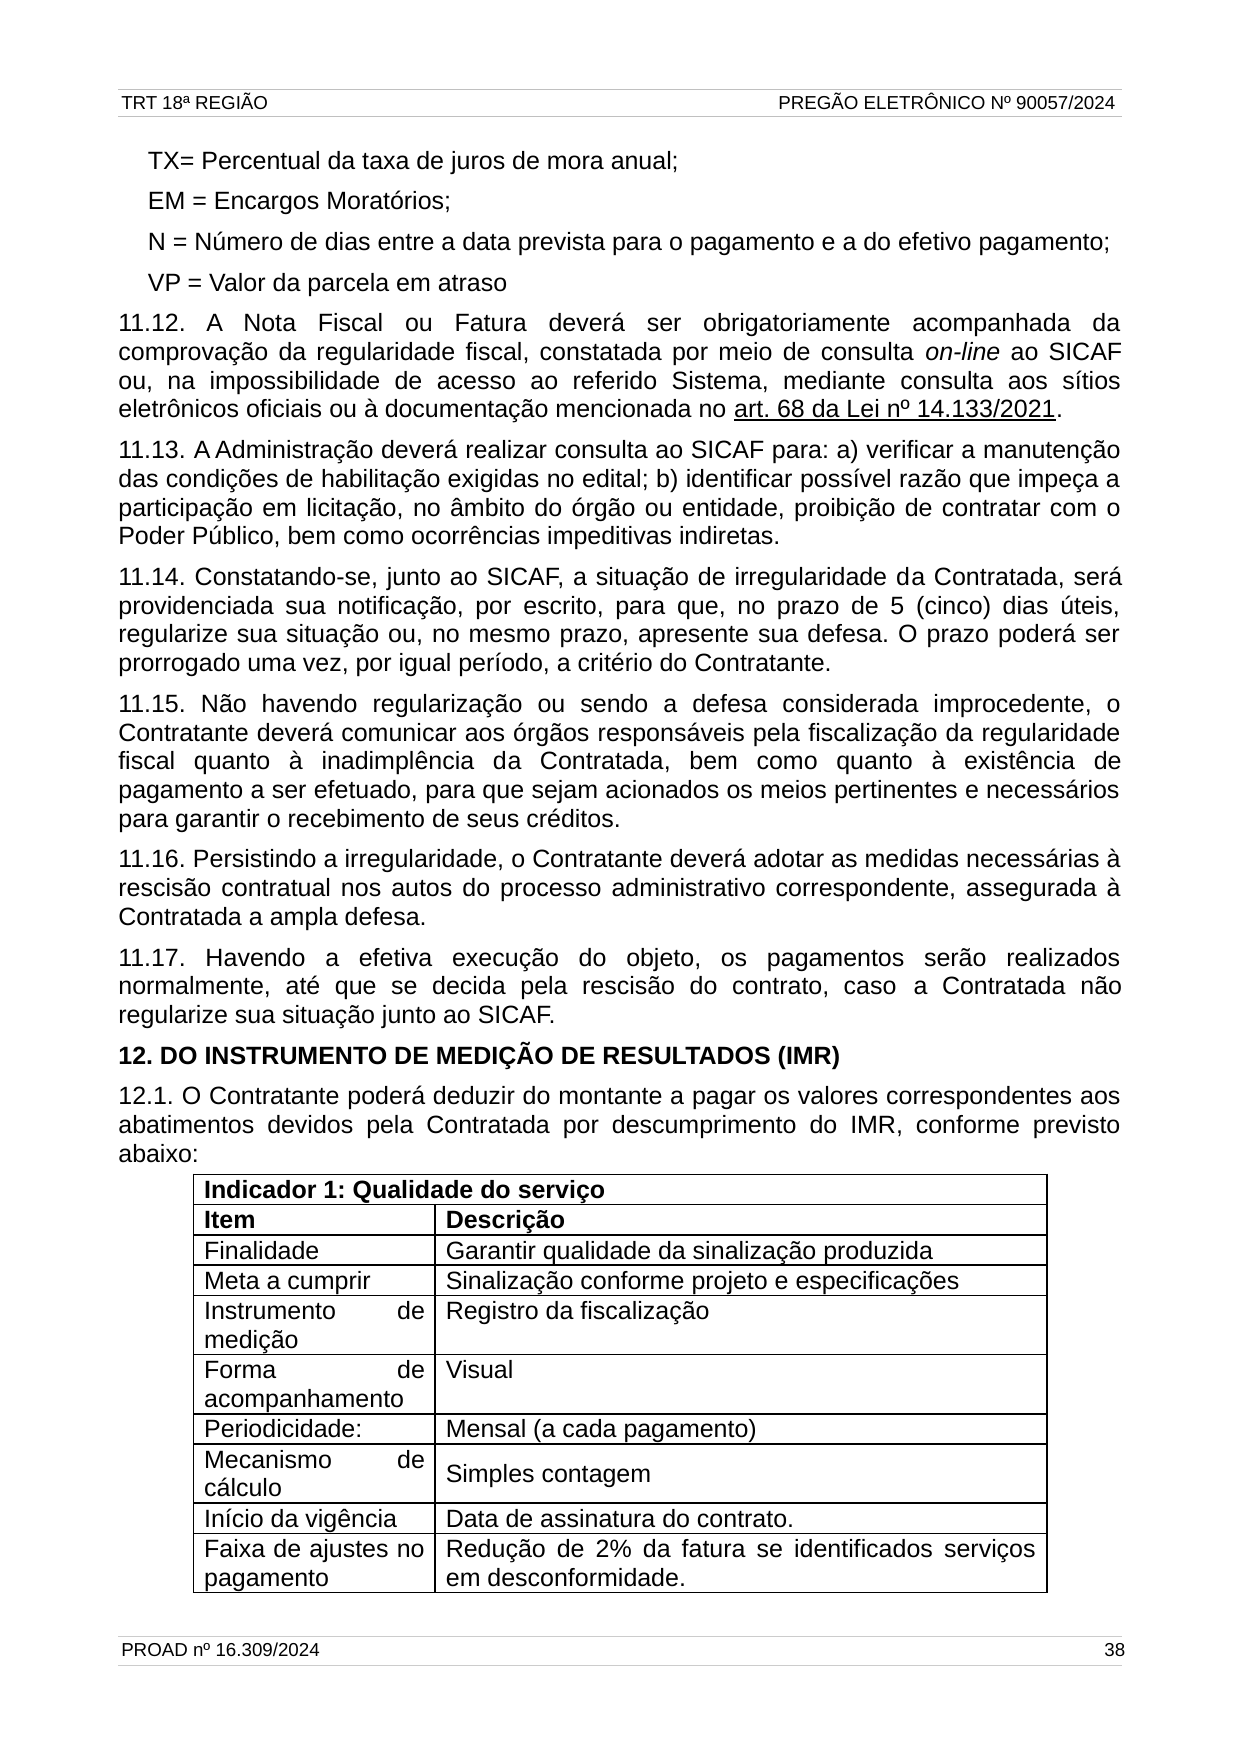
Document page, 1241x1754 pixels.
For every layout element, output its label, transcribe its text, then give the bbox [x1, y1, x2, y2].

table_cell Início da vigência [194, 1504, 434, 1532]
table_cell Sinalização conforme projeto e especificações [436, 1266, 1046, 1295]
table_cell Garantir qualidade da sinalização produzida [436, 1236, 1046, 1264]
text TX= Percentual da taxa de juros de mora anual; [148, 146, 1122, 174]
table_cell Faixa de ajustes no pagamento [194, 1534, 434, 1592]
table_cell Mensal (a cada pagamento) [436, 1415, 1046, 1443]
table_cell Redução de 2% da fatura se identificados serviços em desconformidade. [436, 1534, 1046, 1592]
text VP = Valor da parcela em atraso [148, 267, 1122, 296]
text 11.16. Persistindo a irregularidade, o Contratante deverá adotar as medidas necessárias à rescisão contratual nos autos do processo administrativo correspondente, assegurada à Contratada a ampla defesa. [118, 844, 1122, 931]
table_cell Visual [436, 1355, 1046, 1413]
table_cell Item [194, 1205, 434, 1234]
text 11.13. A Administração deverá realizar consulta ao SICAF para: a) verificar a manutenção das condições de habilitação exigidas no edital; b) identificar possível razão que impeça a participação em licitação, no âmbito do órgão ou entidade, proibição de contratar com o Poder Público, bem como ocorrências impeditivas indiretas. [118, 435, 1122, 550]
table_cell Finalidade [194, 1236, 434, 1264]
text 11.12. A Nota Fiscal ou Fatura deverá ser obrigatoriamente acompanhada da comprovação da regularidade fiscal, constatada por meio de consulta on-line ao SICAF ou, na impossibilidade de acesso ao referido Sistema, mediante consulta aos sítios eletrônicos oficiais ou à documentação mencionada no art. 68 da Lei nº 14.133/2021. [118, 308, 1122, 423]
text 11.14. Constatando-se, junto ao SICAF, a situação de irregularidade da Contratada, será providenciada sua notificação, por escrito, para que, no prazo de 5 (cinco) dias úteis, regularize sua situação ou, no mesmo prazo, apresente sua defesa. O prazo poderá ser prorrogado uma vez, por igual período, a critério do Contratante. [118, 562, 1122, 677]
text EM = Encargos Moratórios; [148, 186, 1122, 215]
table_cell Simples contagem [436, 1445, 1046, 1502]
text 12. DO INSTRUMENTO DE MEDIÇÃO DE RESULTADOS (IMR) [118, 1041, 1122, 1069]
table_cell Registro da fiscalização [436, 1296, 1046, 1354]
table_cell Descrição [436, 1205, 1046, 1234]
text 12.1. O Contratante poderá deduzir do montante a pagar os valores correspondentes aos abatimentos devidos pela Contratada por descumprimento do IMR, conforme previsto abaixo: [118, 1081, 1122, 1167]
table_cell Mecanismo de cálculo [194, 1445, 434, 1502]
table_cell Instrumento de medição [194, 1296, 434, 1354]
text 11.15. Não havendo regularização ou sendo a defesa considerada improcedente, o Contratante deverá comunicar aos órgãos responsáveis pela fiscalização da regularidade fiscal quanto à inadimplência da Contratada, bem como quanto à existência de pagamento a ser efetuado, para que sejam acionados os meios pertinentes e necessários para garantir o recebimento de seus créditos. [118, 689, 1122, 832]
text 11.17. Havendo a efetiva execução do objeto, os pagamentos serão realizados normalmente, até que se decida pela rescisão do contrato, caso a Contratada não regularize sua situação junto ao SICAF. [118, 942, 1122, 1029]
table_header Indicador 1: Qualidade do serviço [194, 1175, 1046, 1204]
table_cell Data de assinatura do contrato. [436, 1504, 1046, 1532]
table_cell Periodicidade: [194, 1415, 434, 1443]
text N = Número de dias entre a data prevista para o pagamento e a do efetivo pagamento; [148, 227, 1122, 256]
table_cell Meta a cumprir [194, 1266, 434, 1295]
table_cell Forma de acompanhamento [194, 1355, 434, 1413]
